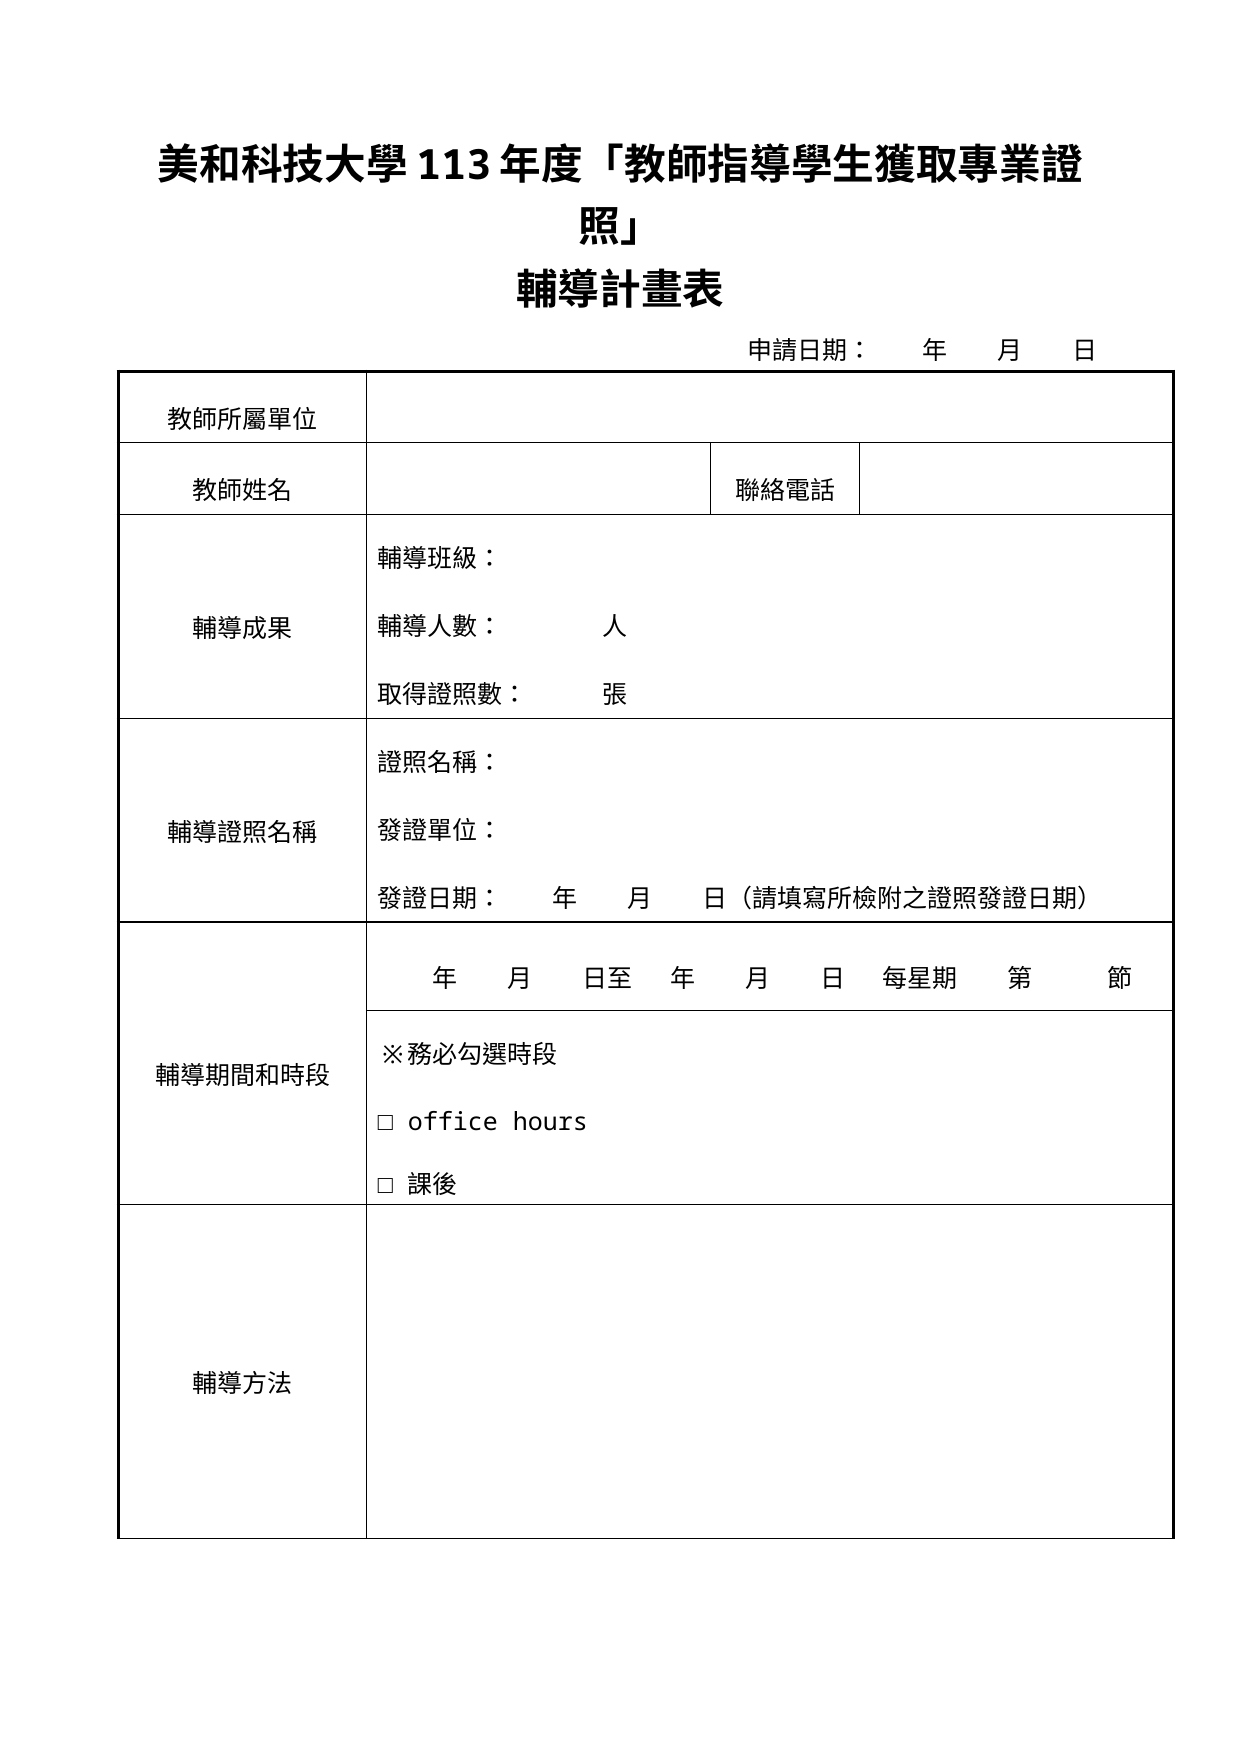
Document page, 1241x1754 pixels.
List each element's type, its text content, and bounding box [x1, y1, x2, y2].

table_cell 教師姓名 [120, 443, 366, 514]
table_cell 輔導班級： 輔導人數： 人 取得證照數： 張 [367, 515, 1172, 718]
table_cell 輔導成果 [120, 515, 366, 718]
table_cell 證照名稱： 發證單位： 發證日期： 年 月 日（請填寫所檢附之證照發證日期） [367, 719, 1172, 921]
text 輔導計畫表 [118, 244, 1122, 307]
table_header 教師所屬單位 [120, 373, 366, 442]
table_cell [860, 443, 1172, 514]
text 申請日期： 年 月 日 [118, 307, 1122, 369]
table_cell [367, 1205, 1172, 1537]
text 美和科技大學113年度「教師指導學生獲取專業證照」 [118, 119, 1122, 244]
table_cell 聯絡電話 [711, 443, 859, 514]
table_header [367, 373, 1172, 442]
table_cell 輔導方法 [120, 1205, 366, 1537]
table_cell [367, 443, 710, 514]
table_cell 年 月 日至 年 月 日 每星期 第 節 [367, 923, 1172, 1010]
table_cell 輔導證照名稱 [120, 719, 366, 921]
table_cell ※務必勾選時段 □ office hours □ 課後 [367, 1011, 1172, 1204]
table_cell 輔導期間和時段 [120, 923, 366, 1204]
